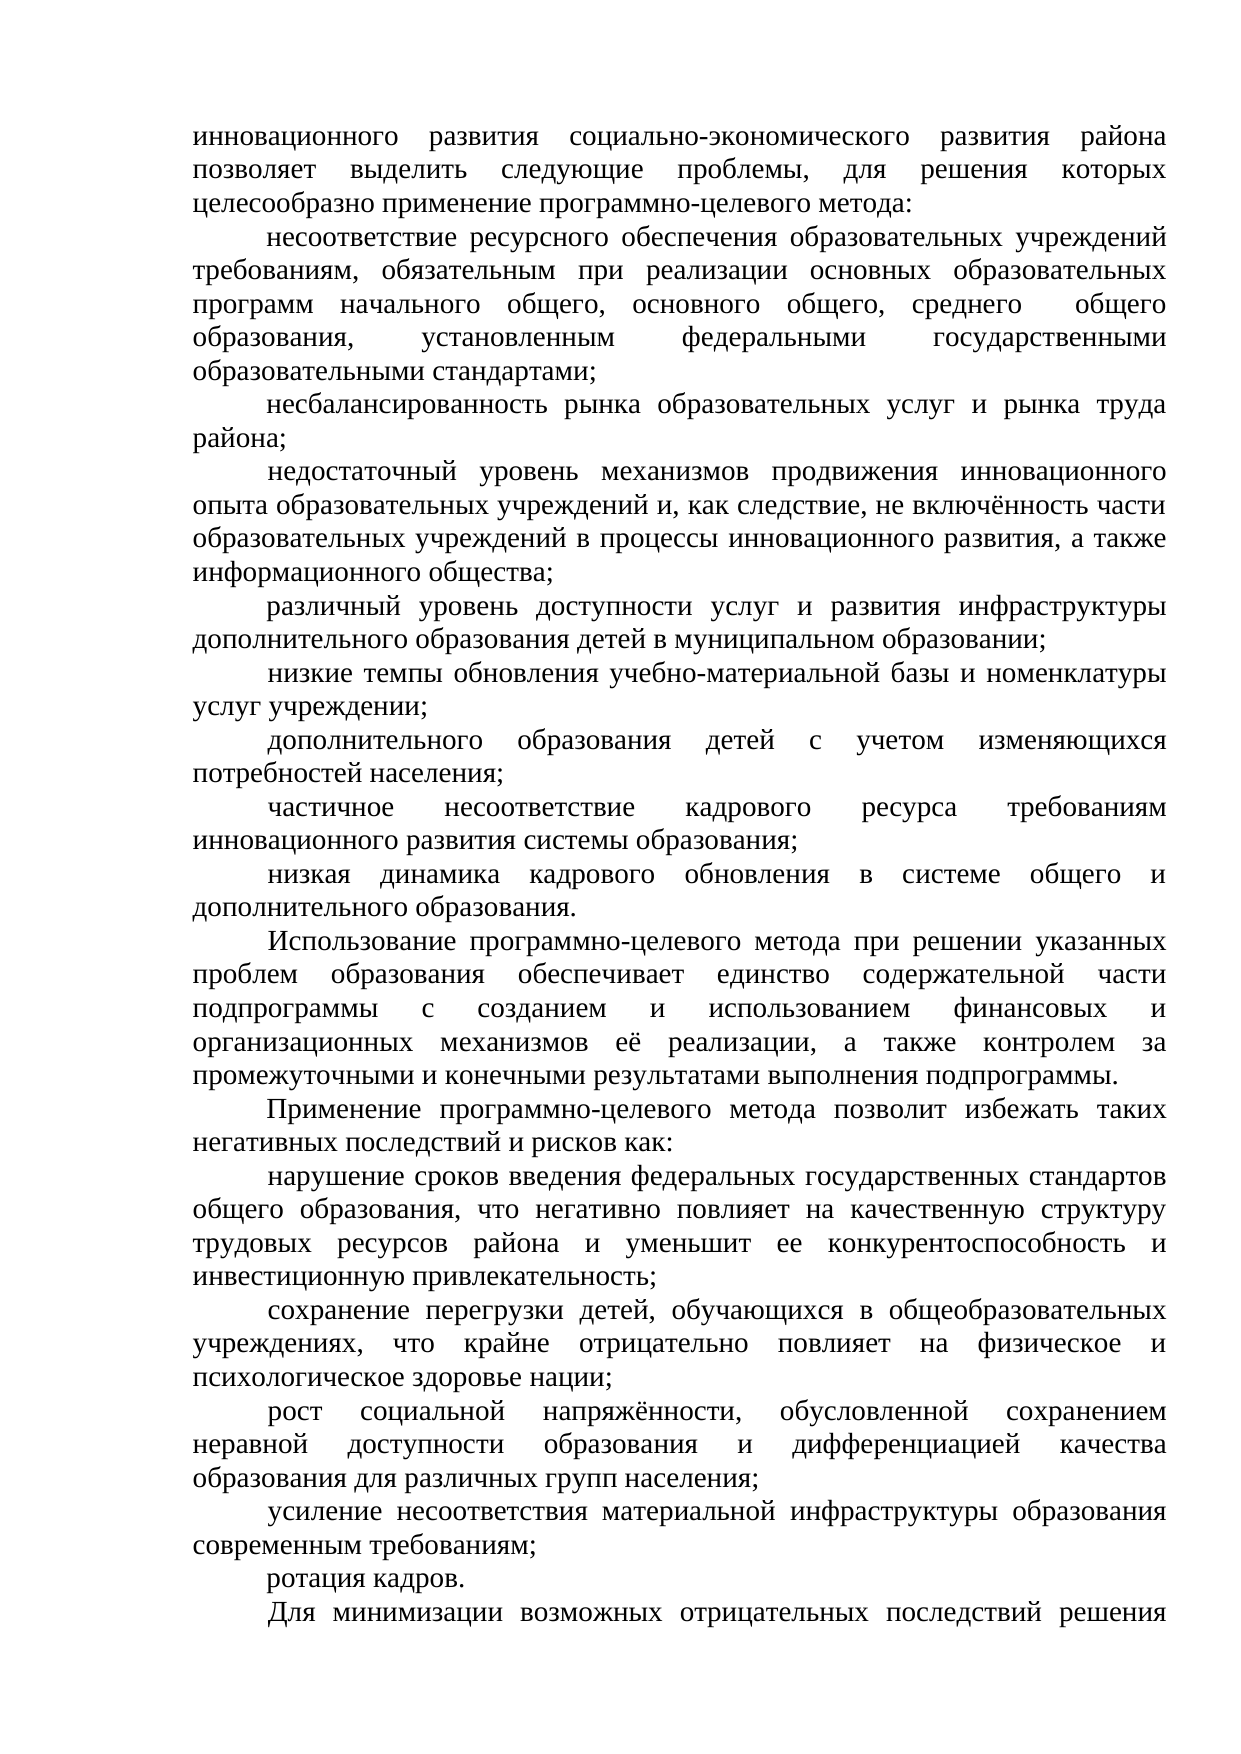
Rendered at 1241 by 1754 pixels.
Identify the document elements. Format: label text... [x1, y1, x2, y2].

text различный уровень доступности услуг и развития инфраструктуры дополнительного образования детей в муниципальном образовании; [192, 588, 1167, 655]
text инновационного развития социально-экономического развития района позволяет выделить следующие проблемы, для решения которых целесообразно применение программно-целевого метода: [192, 118, 1167, 219]
text несбалансированность рынка образовательных услуг и рынка труда района; [192, 386, 1167, 453]
text несоответствие ресурсного обеспечения образовательных учреждений требованиям, обязательным при реализации основных образовательных программ начального общего, основного общего, среднего общего образования, установленным федеральными государственными образовательными стандартами; [192, 219, 1167, 386]
text Для минимизации возможных отрицательных последствий решения [193, 1594, 1167, 1627]
text нарушение сроков введения федеральных государственных стандартов общего образования, что негативно повлияет на качественную структуру трудовых ресурсов района и уменьшит ее конкурентоспособность и инвестиционную привлекательность; [192, 1158, 1167, 1292]
text сохранение перегрузки детей, обучающихся в общеобразовательных учреждениях, что крайне отрицательно повлияет на физическое и психологическое здоровье нации; [192, 1292, 1167, 1393]
text ротация кадров. [191, 1560, 1167, 1594]
text низкая динамика кадрового обновления в системе общего и дополнительного образования. [192, 856, 1167, 923]
text недостаточный уровень механизмов продвижения инновационного опыта образовательных учреждений и, как следствие, не включённость части образовательных учреждений в процессы инновационного развития, а также информационного общества; [192, 453, 1167, 588]
text усиление несоответствия материальной инфраструктуры образования современным требованиям; [192, 1493, 1167, 1560]
text Применение программно-целевого метода позволит избежать таких негативных последствий и рисков как: [192, 1091, 1167, 1158]
text дополнительного образования детей с учетом изменяющихся потребностей населения; [192, 722, 1167, 789]
text частичное несоответствие кадрового ресурса требованиям инновационного развития системы образования; [192, 789, 1167, 856]
text рост социальной напряжённости, обусловленной сохранением неравной доступности образования и дифференциацией качества образования для различных групп населения; [192, 1393, 1167, 1493]
text Использование программно-целевого метода при решении указанных проблем образования обеспечивает единство содержательной части подпрограммы с созданием и использованием финансовых и организационных механизмов её реализации, а также контролем за промежуточными и конечными результатами выполнения подпрограммы. [192, 923, 1167, 1091]
text низкие темпы обновления учебно-материальной базы и номенклатуры услуг учреждении; [192, 655, 1167, 722]
